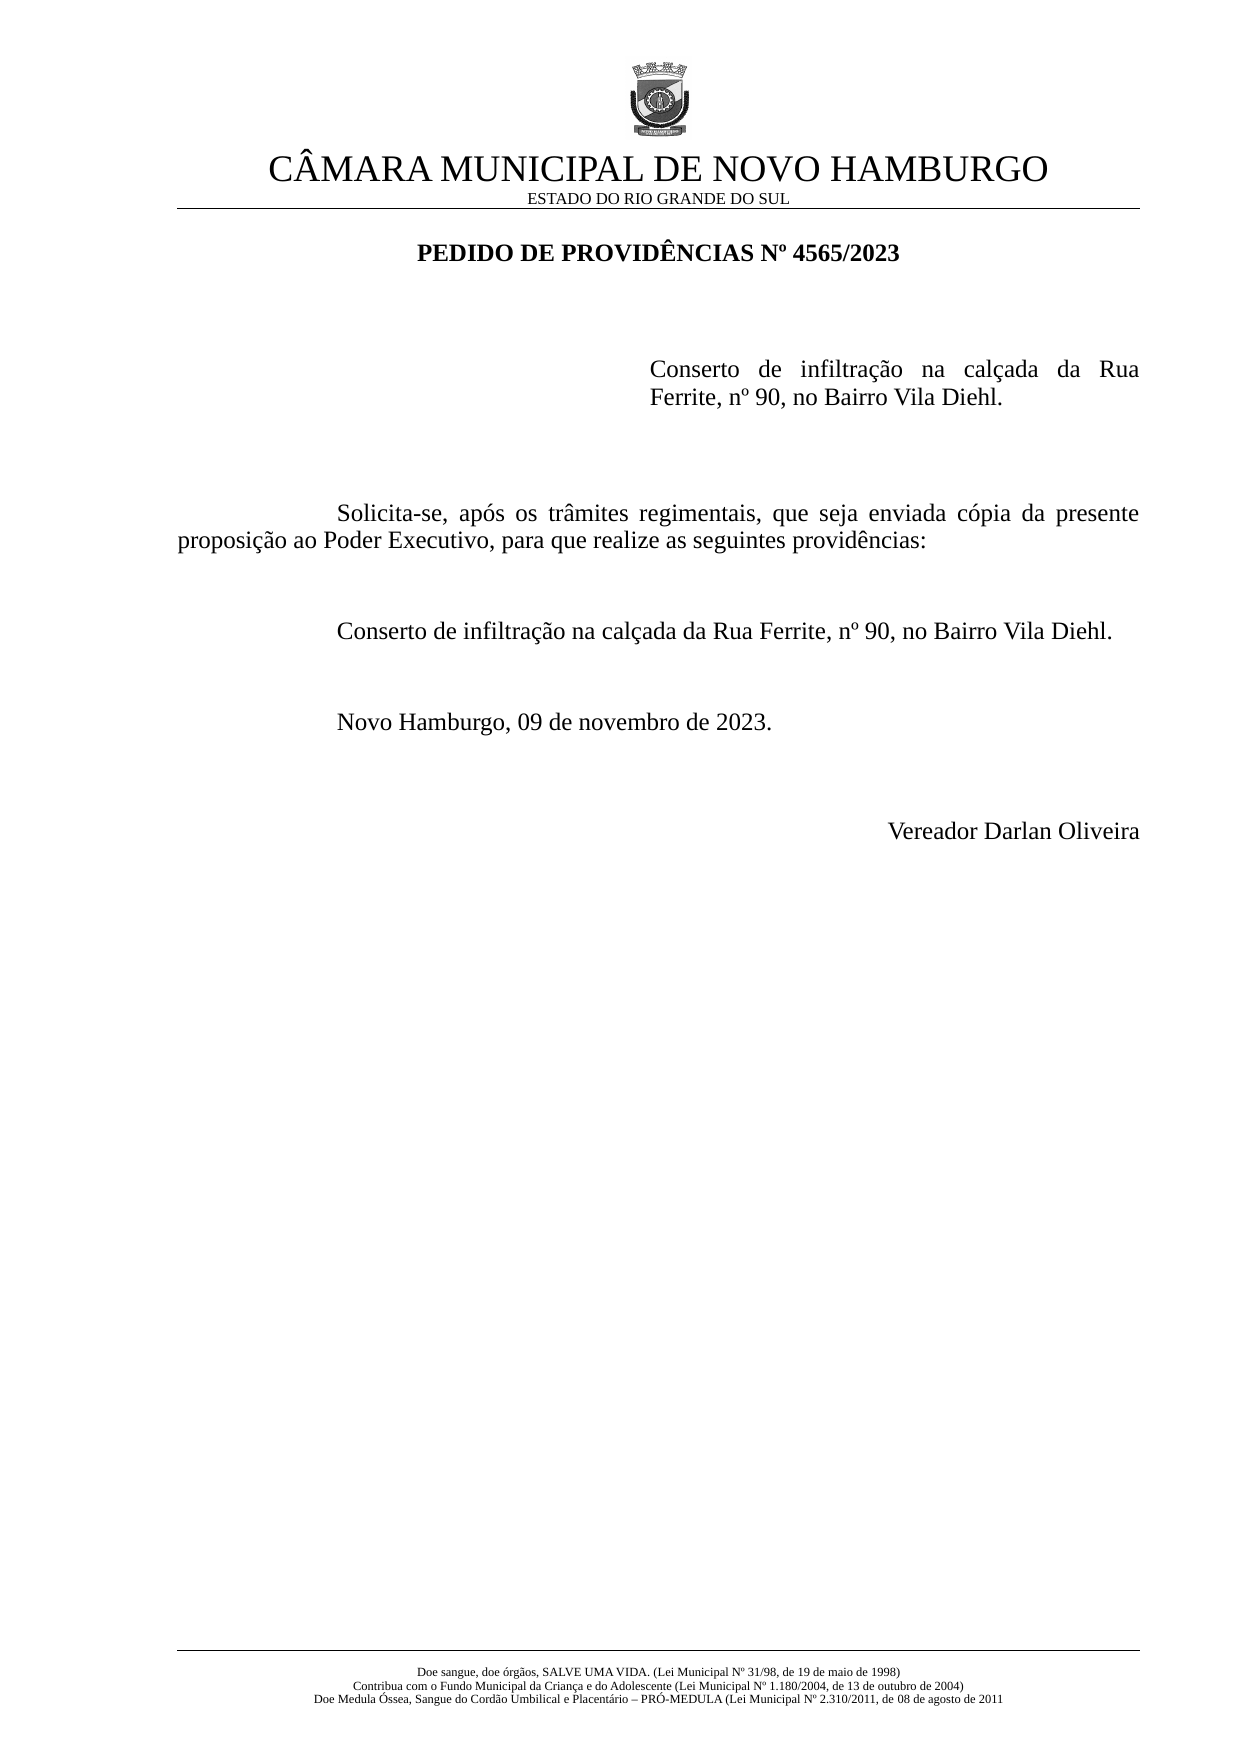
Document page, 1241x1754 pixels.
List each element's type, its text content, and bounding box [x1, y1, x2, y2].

text Novo Hamburgo, 09 de novembro de 2023. [177, 708, 1140, 736]
text Conserto de infiltração na calçada da Rua Ferrite, nº 90, no Bairro Vila Diehl. [177, 617, 1140, 645]
text Conserto de infiltração na calçada da Rua Ferrite, nº 90, no Bairro Vila Diehl. [649, 355, 1140, 410]
text PEDIDO DE PROVIDÊNCIAS Nº 4565/2023 [177, 239, 1140, 266]
text Vereador Darlan Oliveira [177, 817, 1140, 844]
text Solicita-se, após os trâmites regimentais, que seja enviada cópia da presente proposição ao Poder Executivo, para que realize as seguintes providências: [177, 499, 1140, 554]
